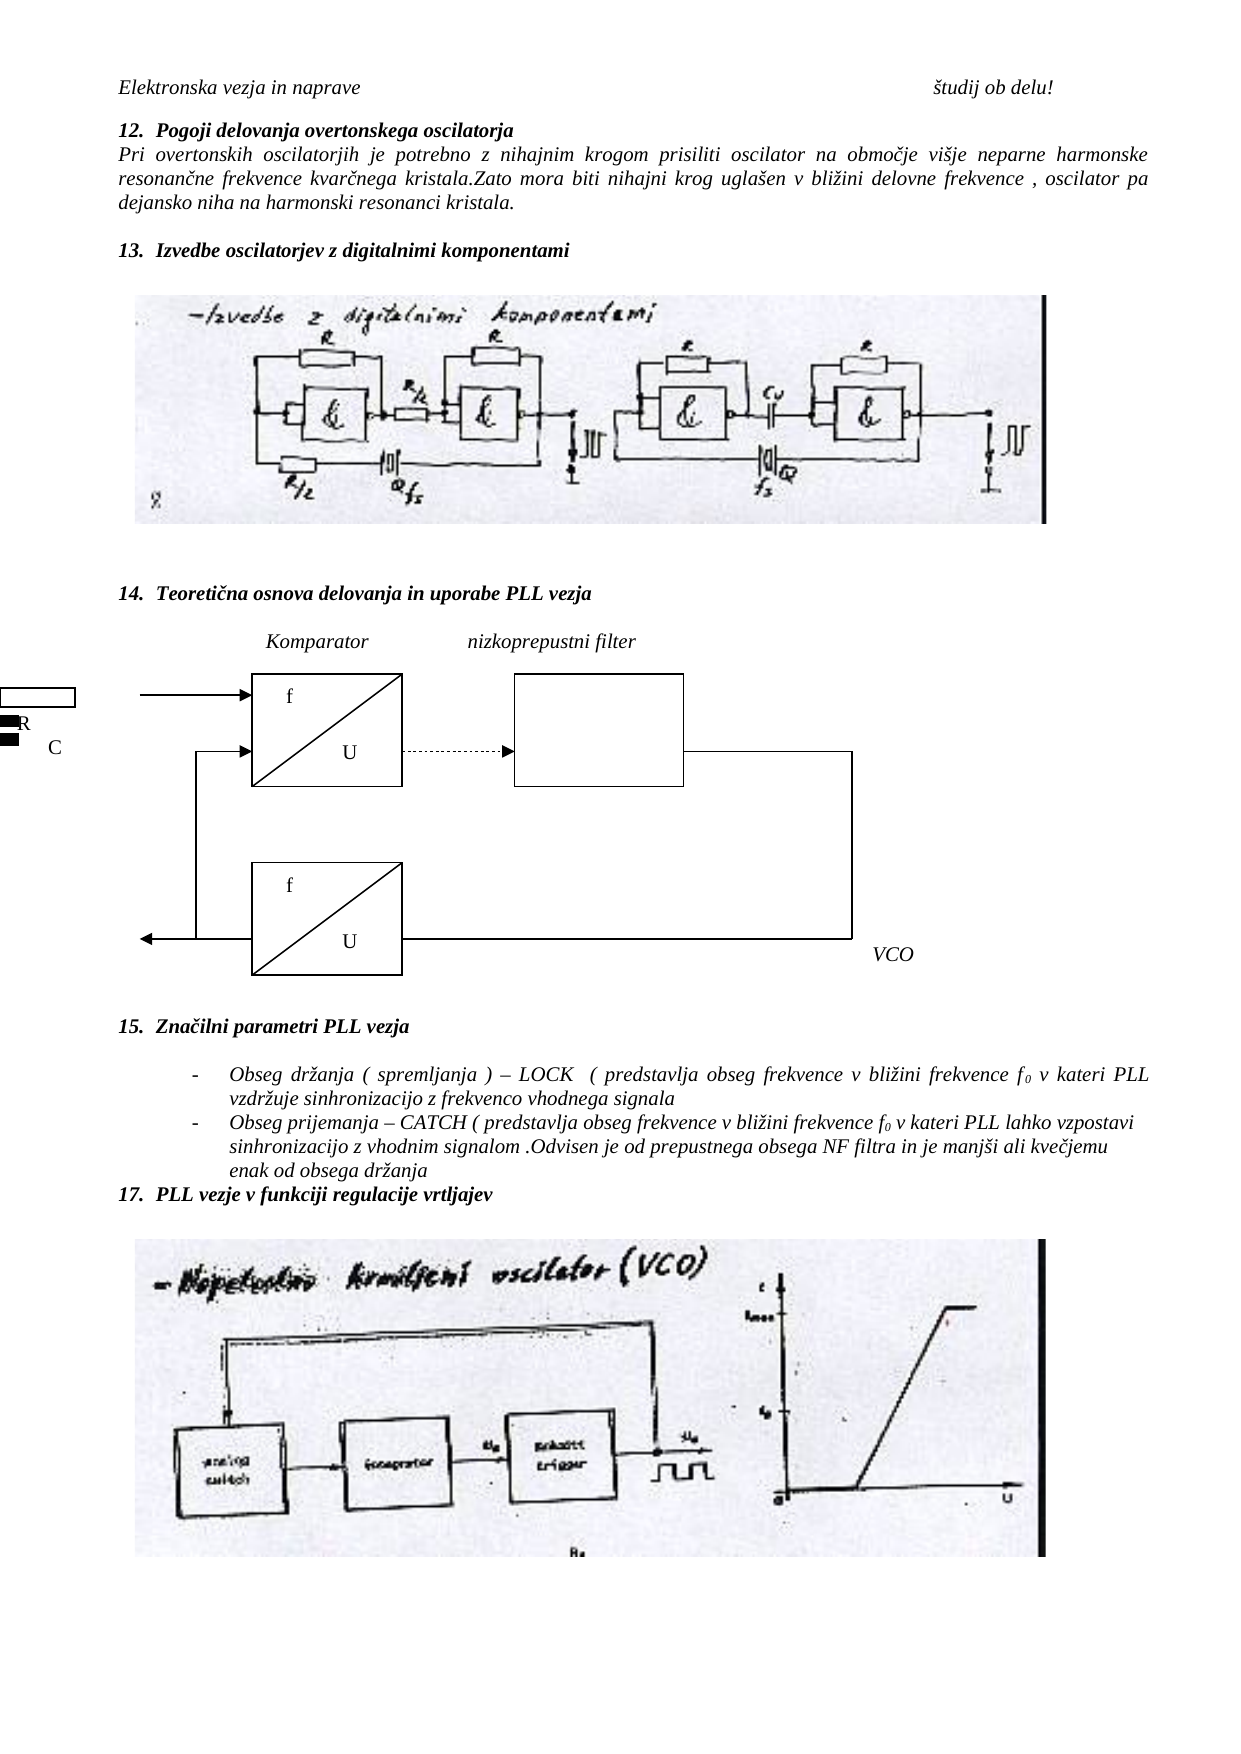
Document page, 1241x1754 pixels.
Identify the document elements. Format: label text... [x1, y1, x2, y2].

list Teoretična osnova delovanja in uporabe PLL vezja [118, 581, 1152, 605]
picture [134, 1239, 1046, 1557]
text Komparator nizkoprepustni filter [266, 629, 1152, 653]
text [118, 942, 251, 966]
list PLL vezje v funkciji regulacije vrtljajev [118, 1182, 1152, 1206]
list Značilni parametri PLL vezja [118, 1014, 1152, 1038]
text Pri overtonskih oscilatorjih je potrebno z nihajnim krogom prisiliti oscilator na območje višje neparne harmonske resonančne frekvence kvarčnega kristala.Zato mora biti nihajni krog uglašen v bližini delovne frekvence , oscilator pa dejansko niha na harmonski resonanci kristala. [118, 142, 1152, 214]
picture [134, 295, 1047, 524]
list Izvedbe oscilatorjev z digitalnimi komponentami [118, 238, 1152, 262]
list Obseg držanja ( spremljanja ) – LOCK ( predstavlja obseg frekvence v bližini frekvence f0 v kateri PLL vzdržuje sinhronizacijo z frekvenco vhodnega signala [192, 1062, 1152, 1110]
list Pogoji delovanja overtonskega oscilatorja [118, 118, 1152, 142]
text C [17, 735, 77, 759]
list Obseg prijemanja – CATCH ( predstavlja obseg frekvence v bližini frekvence f0 v kateri PLL lahko vzpostavi sinhronizacijo z vhodnim signalom .Odvisen je od prepustnega obsega NF filtra in je manjši ali kvečjemu enak od obsega držanja [192, 1110, 1152, 1182]
text R [17, 711, 77, 735]
text VCO [403, 942, 1152, 966]
